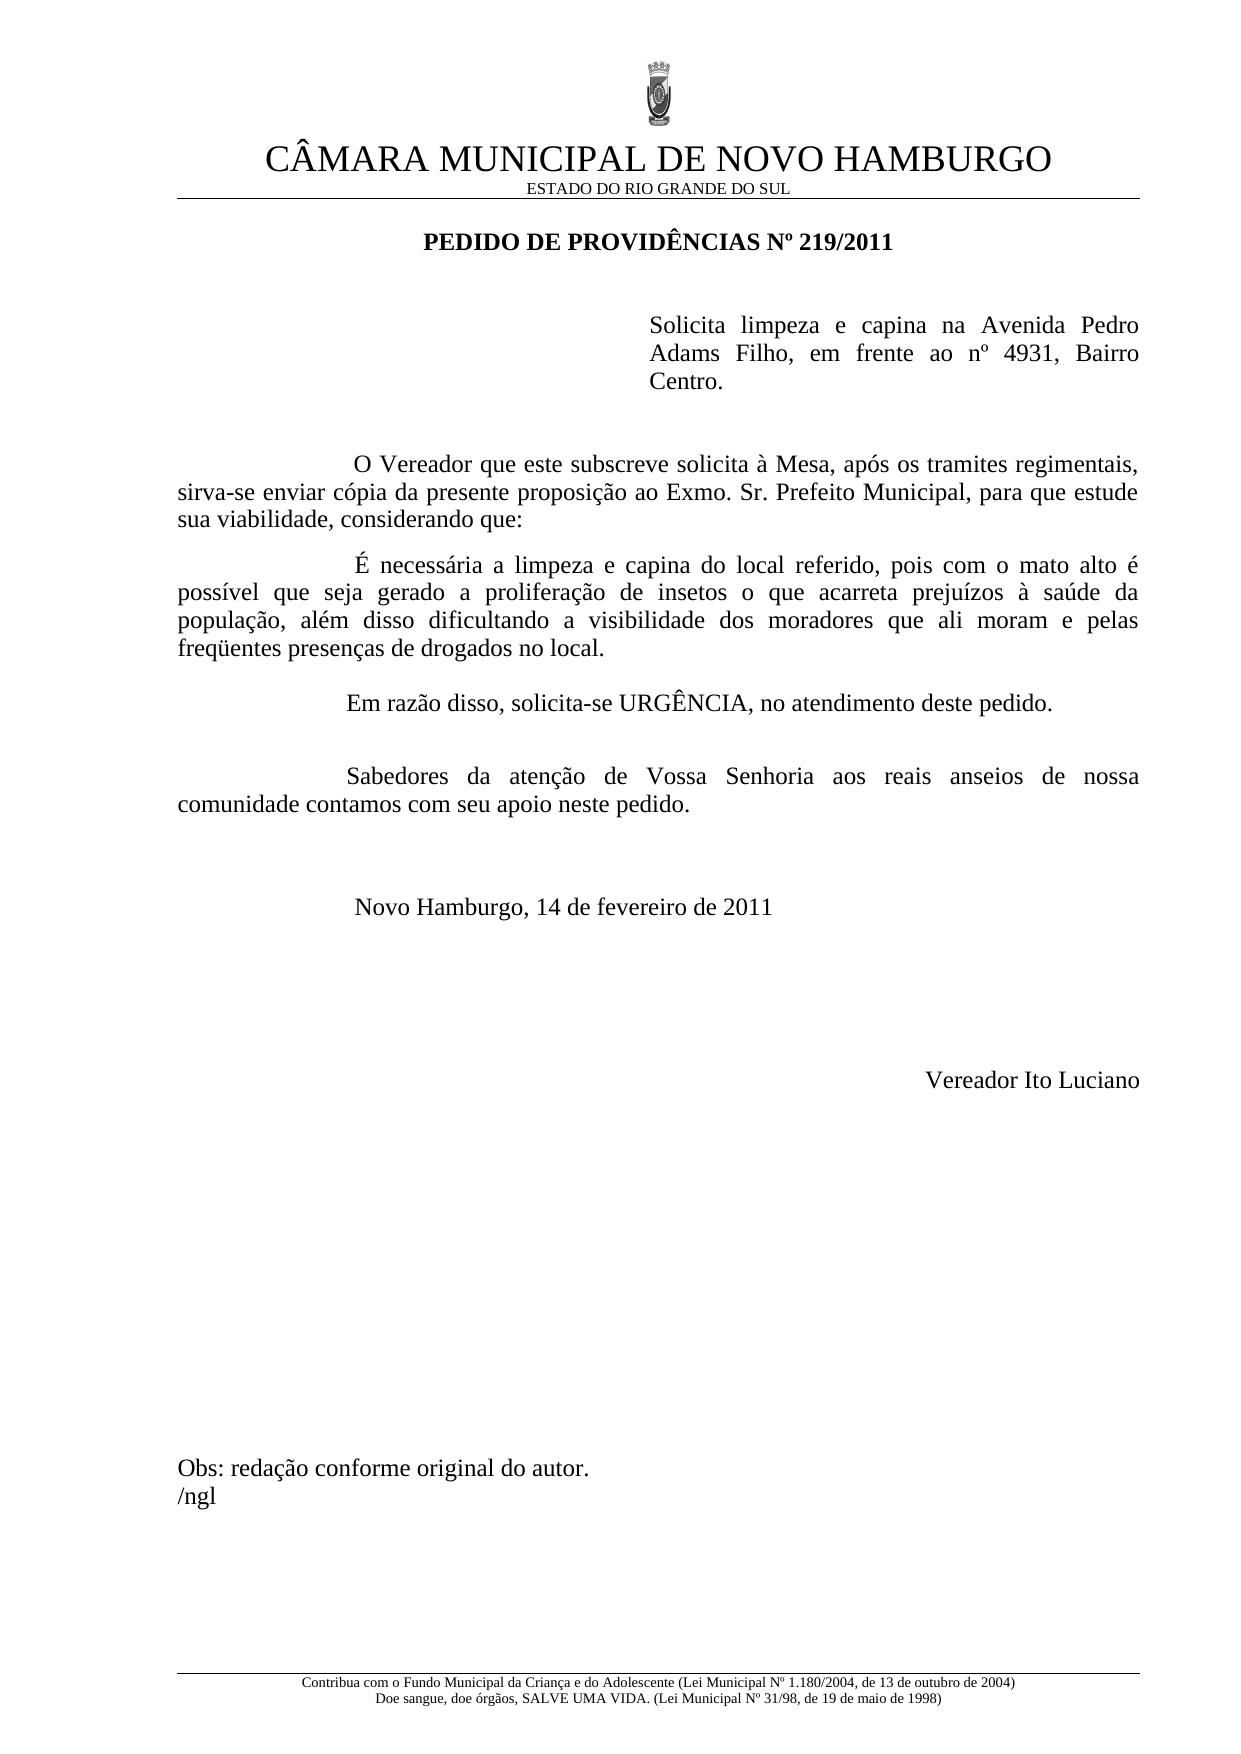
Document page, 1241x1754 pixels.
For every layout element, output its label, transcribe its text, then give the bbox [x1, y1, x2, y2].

text Em razão disso, solicita-se URGÊNCIA, no atendimento deste pedido. [177, 689, 1140, 717]
text /ngl [177, 1482, 1140, 1509]
text Novo Hamburgo, 14 de fevereiro de 2011 [177, 893, 1140, 921]
text Solicita limpeza e capina na Avenida Pedro Adams Filho, em frente ao nº 4931, Bairro Centro. [649, 311, 1140, 394]
text Vereador Ito Luciano [177, 1066, 1140, 1094]
text Obs: redação conforme original do autor. [177, 1454, 1140, 1482]
text O Vereador que este subscreve solicita à Mesa, após os tramites regimentais, sirva-se enviar cópia da presente proposição ao Exmo. Sr. Prefeito Municipal, para que estude sua viabilidade, considerando que: [177, 450, 1140, 533]
text Sabedores da atenção de Vossa Senhoria aos reais anseios de nossa comunidade contamos com seu apoio neste pedido. [177, 762, 1140, 818]
text É necessária a limpeza e capina do local referido, pois com o mato alto é possível que seja gerado a proliferação de insetos o que acarreta prejuízos à saúde da população, além disso dificultando a visibilidade dos moradores que ali moram e pelas freqüentes presenças de drogados no local. [177, 551, 1140, 662]
text PEDIDO DE PROVIDÊNCIAS Nº 219/2011 [177, 228, 1140, 256]
